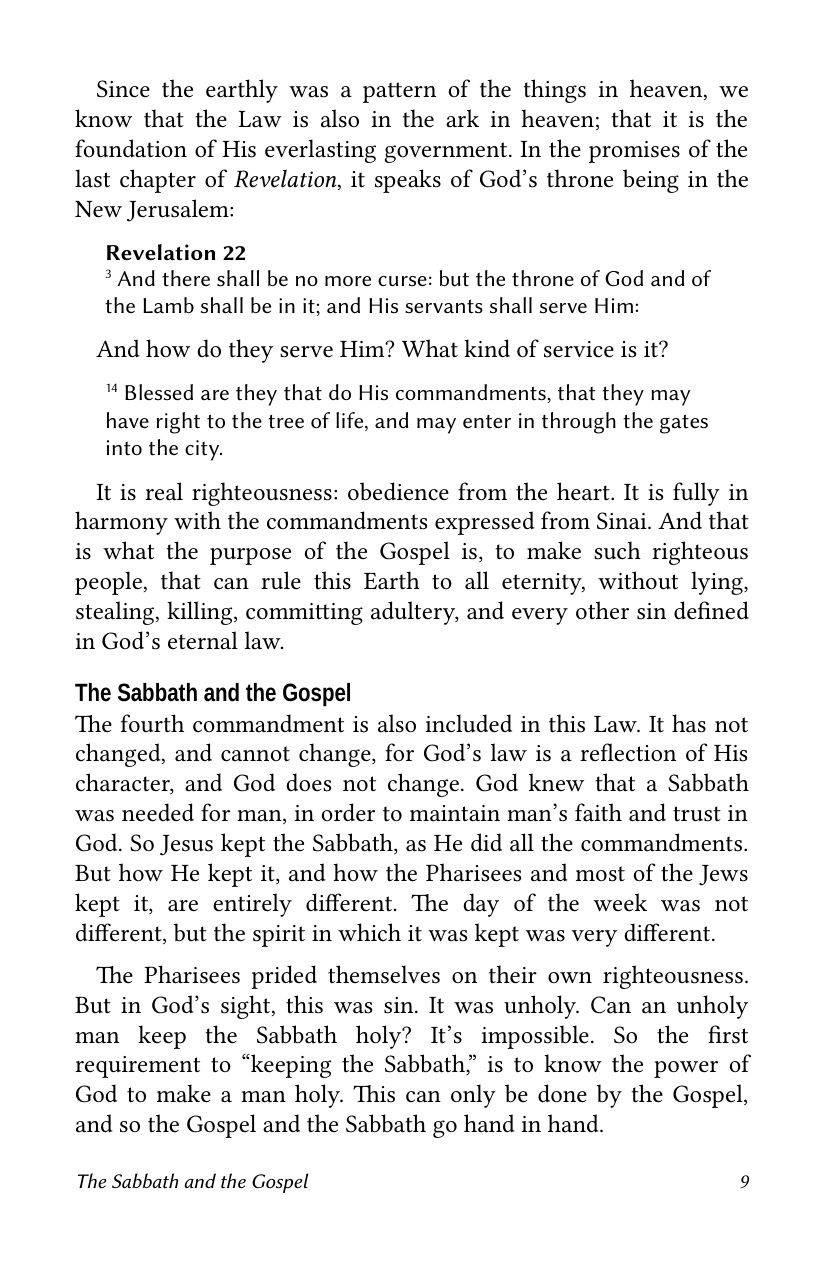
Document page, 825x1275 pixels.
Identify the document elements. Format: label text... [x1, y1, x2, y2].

text Since the earthly was a pattern of the things in heaven, we know that the Law is also in the ark in heaven; that it is the foundation of His everlasting government. In the promises of the last chapter of Revelation, it speaks of God’s throne being in the New Jerusalem: [75, 75, 750, 223]
text Revelation 22 [105, 239, 750, 266]
text 14 Blessed are they that do His commandments, that they may have right to the tree of life, and may enter in through the gates into the city. [105, 380, 720, 461]
text The fourth commandment is also included in this Law. It has not changed, and cannot change, for God’s law is a reflection of His character, and God does not change. God knew that a Sabbath was needed for man, in order to maintain man’s faith and trust in God. So Jesus kept the Sabbath, as He did all the commandments. But how He kept it, and how the Pharisees and most of the Jews kept it, are entirely different. The day of the week was not different, but the spirit in which it was kept was very different. [75, 709, 750, 947]
text It is real righteousness: obedience from the heart. It is fully in harmony with the commandments expressed from Sinai. And that is what the purpose of the Gospel is, to make such righteous people, that can rule this Earth to all eternity, without lying, stealing, killing, committing adultery, and every other sin defined in God’s eternal law. [75, 477, 750, 656]
text The Pharisees prided themselves on their own righteousness. But in God’s sight, this was sin. It was unholy. Can an unholy man keep the Sabbath holy? It’s impossible. So the first requirement to “keeping the Sabbath,” is to know the power of God to make a man holy. This can only be done by the Gospel, and so the Gospel and the Sabbath go hand in hand. [75, 961, 750, 1139]
text 3 And there shall be no more curse: but the throne of God and of the Lamb shall be in it; and His servants shall serve Him: [105, 266, 720, 319]
text And how do they serve Him? What kind of service is it? [75, 335, 750, 364]
subtitle The Sabbath and the Gospel [75, 678, 750, 707]
